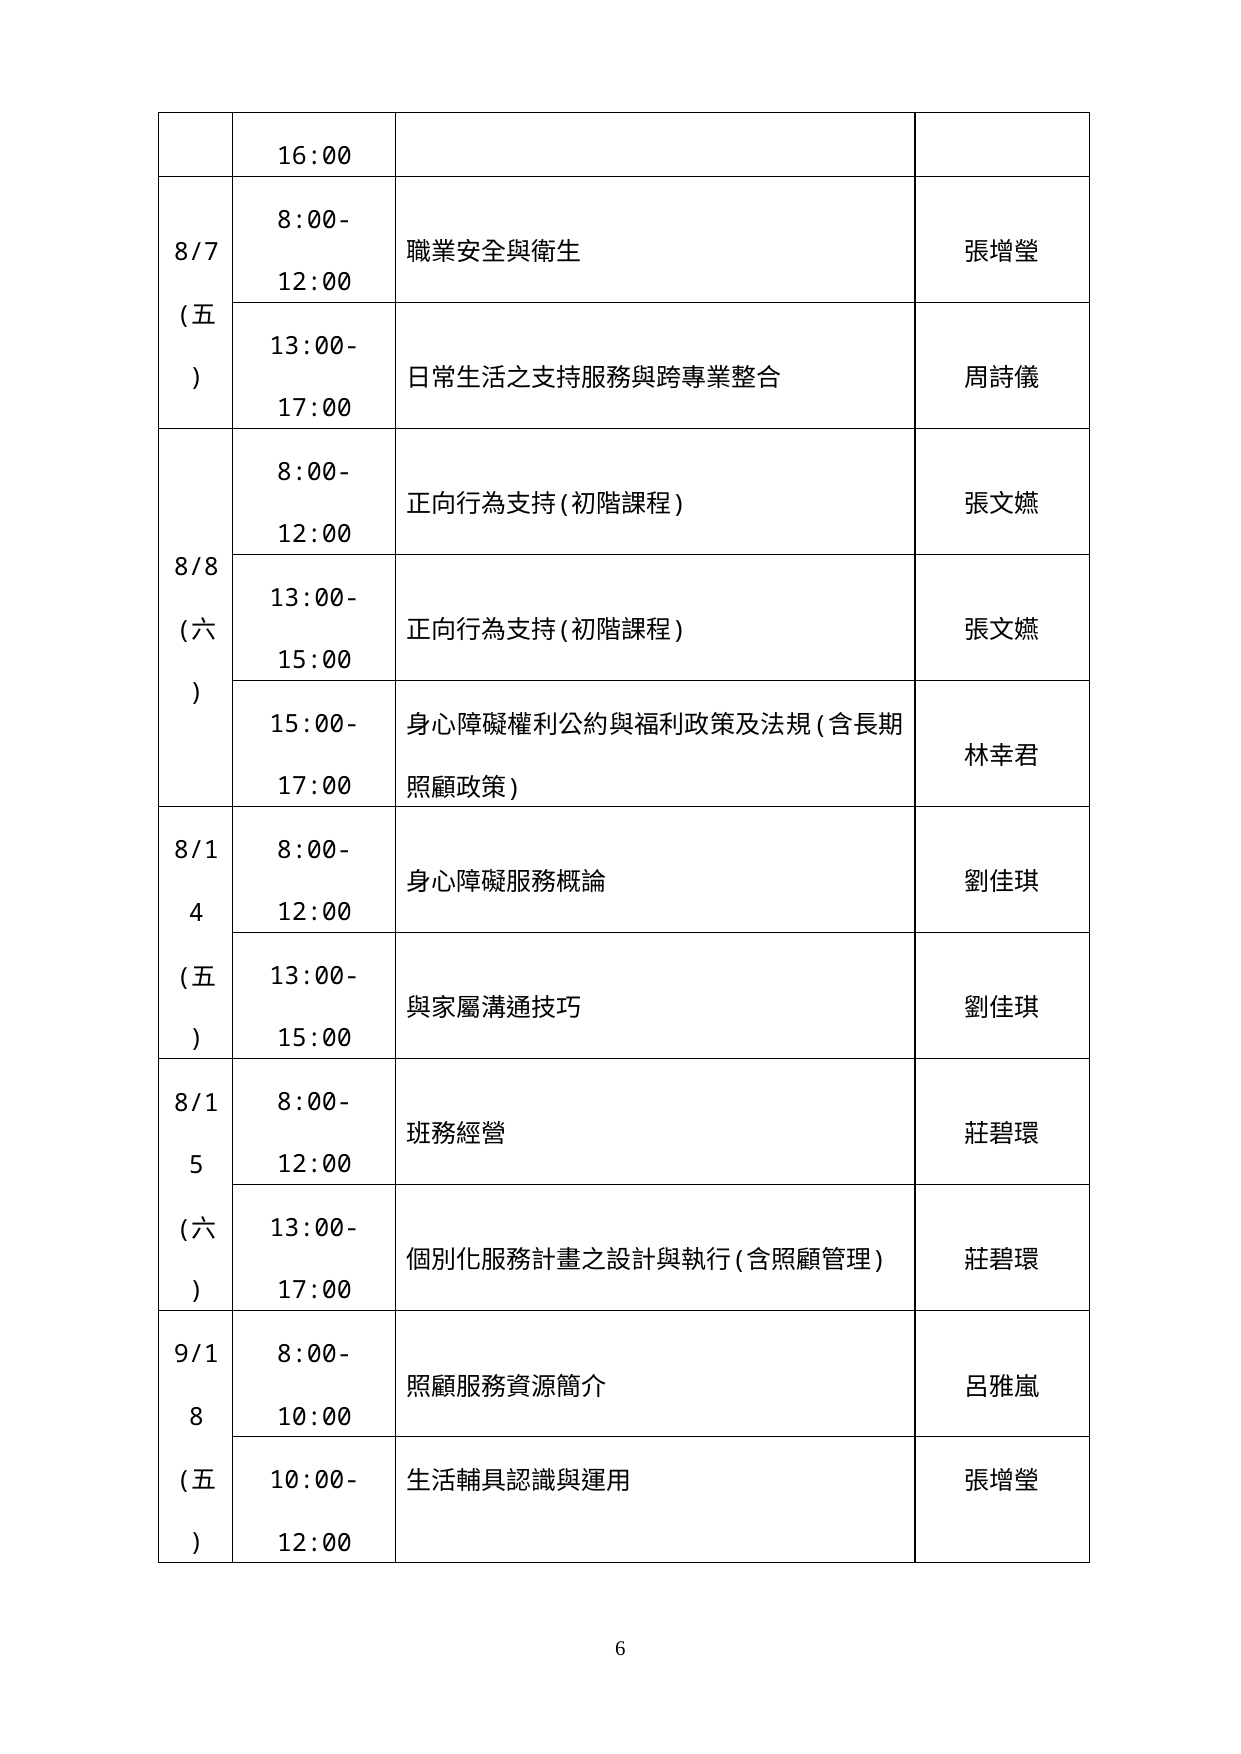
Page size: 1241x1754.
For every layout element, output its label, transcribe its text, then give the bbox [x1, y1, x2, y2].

table_cell 張文嬿 [916, 429, 1089, 554]
table_cell 8:00-12:00 [233, 177, 395, 302]
table_cell 劉佳琪 [916, 807, 1089, 932]
table_cell 劉佳琪 [916, 933, 1089, 1058]
table_cell 8/15(六) [159, 1059, 232, 1310]
table_cell 周詩儀 [916, 303, 1089, 428]
table_cell 13:00-15:00 [233, 933, 395, 1058]
table_cell [396, 113, 914, 176]
table_cell 8:00-12:00 [233, 429, 395, 554]
table_cell 身心障礙權利公約與福利政策及法規(含長期照顧政策) [396, 681, 914, 806]
table_cell 13:00-17:00 [233, 1185, 395, 1310]
table_cell 張文嬿 [916, 555, 1089, 680]
table_cell [916, 113, 1089, 176]
table_cell 正向行為支持(初階課程) [396, 555, 914, 680]
table_cell 莊碧環 [916, 1185, 1089, 1310]
table_cell [159, 113, 232, 176]
table_cell 張增瑩 [916, 1437, 1089, 1562]
table_cell 8/14(五) [159, 807, 232, 1058]
table_cell 張增瑩 [916, 177, 1089, 302]
table_cell 日常生活之支持服務與跨專業整合 [396, 303, 914, 428]
table_cell 班務經營 [396, 1059, 914, 1184]
table_cell 照顧服務資源簡介 [396, 1311, 914, 1436]
table_cell 15:00-17:00 [233, 681, 395, 806]
table_cell 8:00-12:00 [233, 1059, 395, 1184]
table_cell 莊碧環 [916, 1059, 1089, 1184]
table_cell 生活輔具認識與運用 [396, 1437, 914, 1562]
table_cell 10:00-12:00 [233, 1437, 395, 1562]
table_cell 8:00-12:00 [233, 807, 395, 932]
table_cell 8/7 (五) [159, 177, 232, 428]
table_cell 9/18(五) [159, 1311, 232, 1562]
table_cell 呂雅嵐 [916, 1311, 1089, 1436]
table_cell 個別化服務計畫之設計與執行(含照顧管理) [396, 1185, 914, 1310]
table_cell 13:00-15:00 [233, 555, 395, 680]
table_cell 林幸君 [916, 681, 1089, 806]
table_cell 與家屬溝通技巧 [396, 933, 914, 1058]
table_cell 身心障礙服務概論 [396, 807, 914, 932]
table_cell 8/8 (六) [159, 429, 232, 806]
table_cell 16:00 [233, 113, 395, 176]
table_cell 8:00-10:00 [233, 1311, 395, 1436]
table_cell 正向行為支持(初階課程) [396, 429, 914, 554]
table_cell 職業安全與衛生 [396, 177, 914, 302]
table_cell 13:00-17:00 [233, 303, 395, 428]
